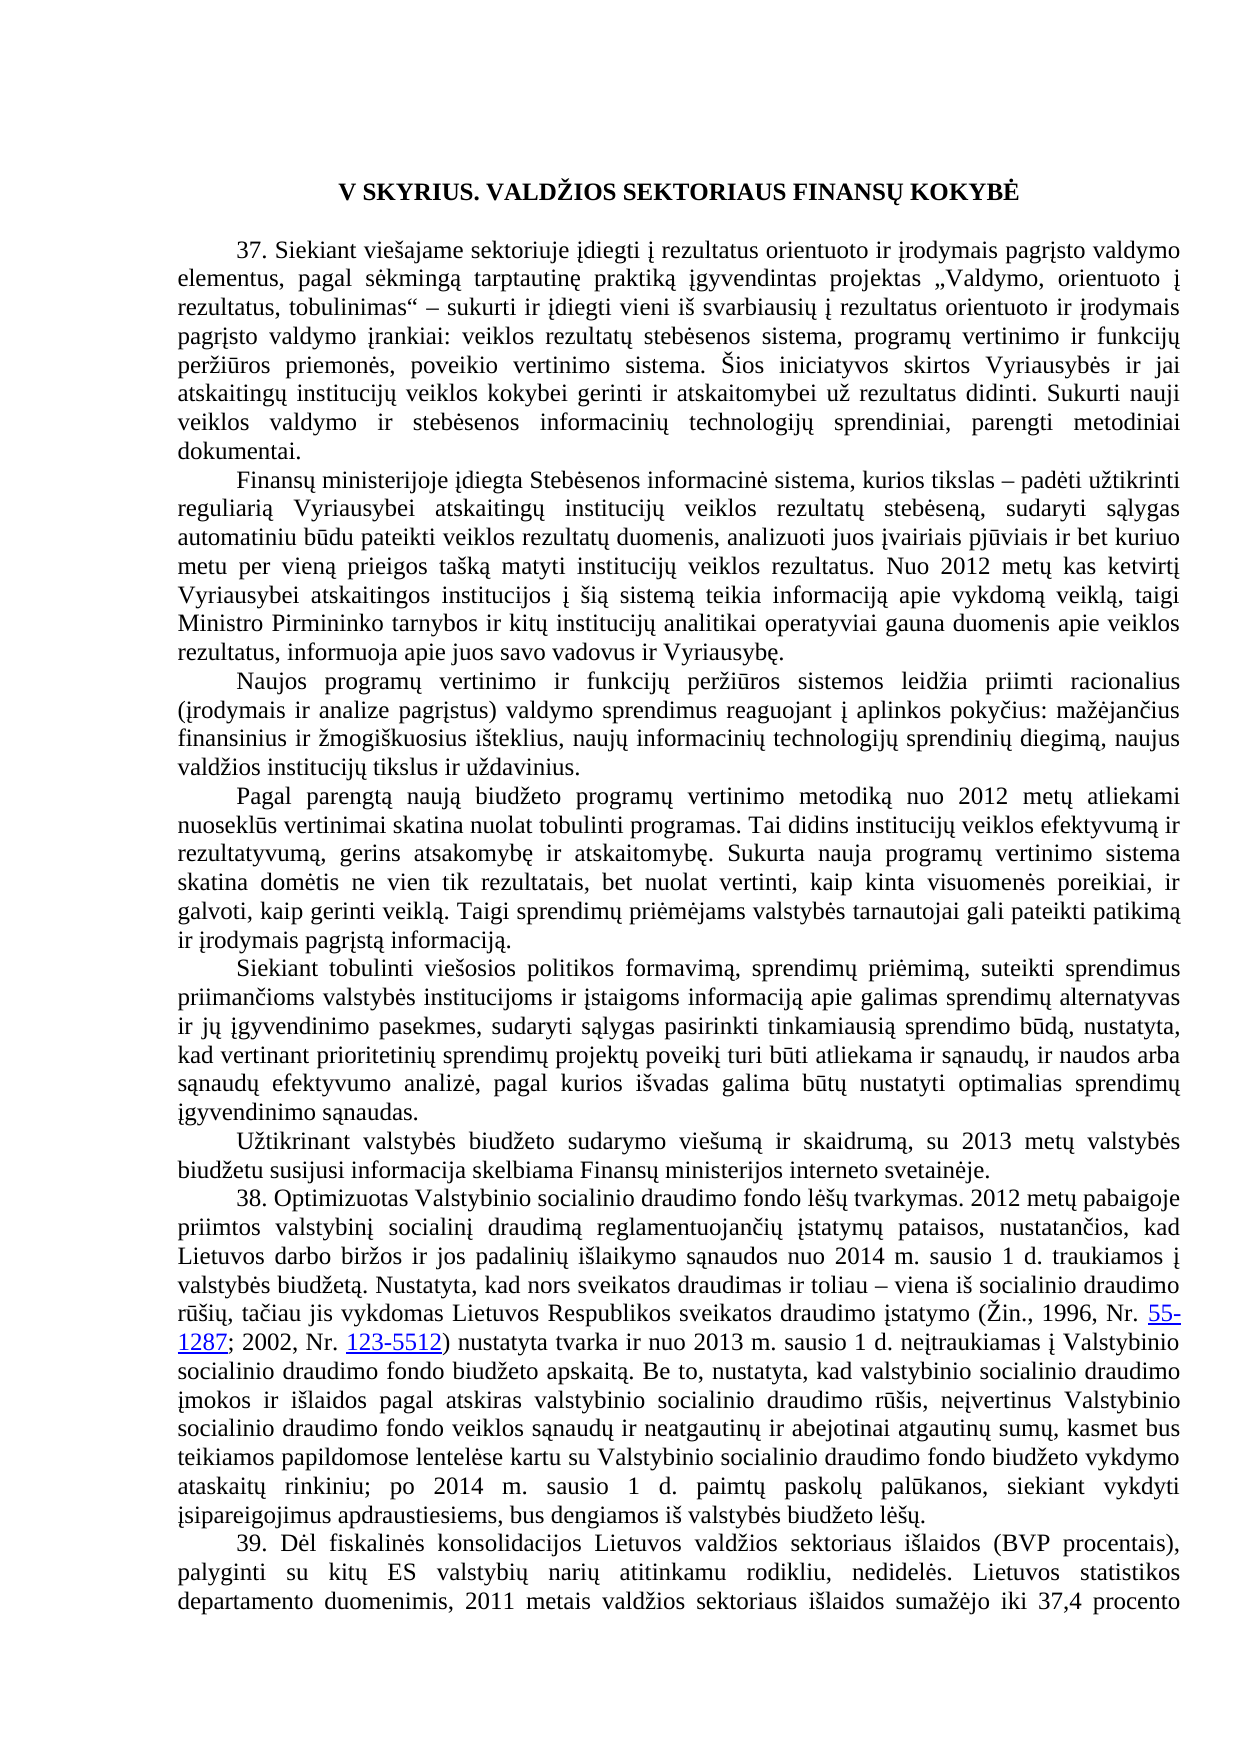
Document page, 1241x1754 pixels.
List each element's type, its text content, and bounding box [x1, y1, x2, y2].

text Naujos programų vertinimo ir funkcijų peržiūros sistemos leidžia priimti racionalius (įrodymais ir analize pagrįstus) valdymo sprendimus reaguojant į aplinkos pokyčius: mažėjančius finansinius ir žmogiškuosius išteklius, naujų informacinių technologijų sprendinių diegimą, naujus valdžios institucijų tikslus ir uždavinius. [177, 666, 1181, 781]
text 37. Siekiant viešajame sektoriuje įdiegti į rezultatus orientuoto ir įrodymais pagrįsto valdymo elementus, pagal sėkmingą tarptautinę praktiką įgyvendintas projektas „Valdymo, orientuoto į rezultatus, tobulinimas“ – sukurti ir įdiegti vieni iš svarbiausių į rezultatus orientuoto ir įrodymais pagrįsto valdymo įrankiai: veiklos rezultatų stebėsenos sistema, programų vertinimo ir funkcijų peržiūros priemonės, poveikio vertinimo sistema. Šios iniciatyvos skirtos Vyriausybės ir jai atskaitingų institucijų veiklos kokybei gerinti ir atskaitomybei už rezultatus didinti. Sukurti nauji veiklos valdymo ir stebėsenos informacinių technologijų sprendiniai, parengti metodiniai dokumentai. [177, 235, 1181, 465]
text Pagal parengtą naują biudžeto programų vertinimo metodiką nuo 2012 metų atliekami nuoseklūs vertinimai skatina nuolat tobulinti programas. Tai didins institucijų veiklos efektyvumą ir rezultatyvumą, gerins atsakomybę ir atskaitomybę. Sukurta nauja programų vertinimo sistema skatina domėtis ne vien tik rezultatais, bet nuolat vertinti, kaip kinta visuomenės poreikiai, ir galvoti, kaip gerinti veiklą. Taigi sprendimų priėmėjams valstybės tarnautojai gali pateikti patikimą ir įrodymais pagrįstą informaciją. [177, 781, 1181, 953]
text 38. Optimizuotas Valstybinio socialinio draudimo fondo lėšų tvarkymas. 2012 metų pabaigoje priimtos valstybinį socialinį draudimą reglamentuojančių įstatymų pataisos, nustatančios, kad Lietuvos darbo biržos ir jos padalinių išlaikymo sąnaudos nuo 2014 m. sausio 1 d. traukiamos į valstybės biudžetą. Nustatyta, kad nors sveikatos draudimas ir toliau – viena iš socialinio draudimo rūšių, tačiau jis vykdomas Lietuvos Respublikos sveikatos draudimo įstatymo (Žin., 1996, Nr. 55-1287; 2002, Nr. 123-5512) nustatyta tvarka ir nuo 2013 m. sausio 1 d. neįtraukiamas į Valstybinio socialinio draudimo fondo biudžeto apskaitą. Be to, nustatyta, kad valstybinio socialinio draudimo įmokos ir išlaidos pagal atskiras valstybinio socialinio draudimo rūšis, neįvertinus Valstybinio socialinio draudimo fondo veiklos sąnaudų ir neatgautinų ir abejotinai atgautinų sumų, kasmet bus teikiamos papildomose lentelėse kartu su Valstybinio socialinio draudimo fondo biudžeto vykdymo ataskaitų rinkiniu; po 2014 m. sausio 1 d. paimtų paskolų palūkanos, siekiant vykdyti įsipareigojimus apdraustiesiems, bus dengiamos iš valstybės biudžeto lėšų. [177, 1183, 1181, 1528]
text Siekiant tobulinti viešosios politikos formavimą, sprendimų priėmimą, suteikti sprendimus priimančioms valstybės institucijoms ir įstaigoms informaciją apie galimas sprendimų alternatyvas ir jų įgyvendinimo pasekmes, sudaryti sąlygas pasirinkti tinkamiausią sprendimo būdą, nustatyta, kad vertinant prioritetinių sprendimų projektų poveikį turi būti atliekama ir sąnaudų, ir naudos arba sąnaudų efektyvumo analizė, pagal kurios išvadas galima būtų nustatyti optimalias sprendimų įgyvendinimo sąnaudas. [177, 953, 1181, 1126]
text Finansų ministerijoje įdiegta Stebėsenos informacinė sistema, kurios tikslas – padėti užtikrinti reguliarią Vyriausybei atskaitingų institucijų veiklos rezultatų stebėseną, sudaryti sąlygas automatiniu būdu pateikti veiklos rezultatų duomenis, analizuoti juos įvairiais pjūviais ir bet kuriuo metu per vieną prieigos tašką matyti institucijų veiklos rezultatus. Nuo 2012 metų kas ketvirtį Vyriausybei atskaitingos institucijos į šią sistemą teikia informaciją apie vykdomą veiklą, taigi Ministro Pirmininko tarnybos ir kitų institucijų analitikai operatyviai gauna duomenis apie veiklos rezultatus, informuoja apie juos savo vadovus ir Vyriausybę. [177, 465, 1181, 666]
text Užtikrinant valstybės biudžeto sudarymo viešumą ir skaidrumą, su 2013 metų valstybės biudžetu susijusi informacija skelbiama Finansų ministerijos interneto svetainėje. [177, 1126, 1181, 1183]
text 39. Dėl fiskalinės konsolidacijos Lietuvos valdžios sektoriaus išlaidos (BVP procentais), palyginti su kitų ES valstybių narių atitinkamu rodikliu, nedidelės. Lietuvos statistikos departamento duomenimis, 2011 metais valdžios sektoriaus išlaidos sumažėjo iki 37,4 procento [177, 1528, 1181, 1615]
text V SKYRIUS. VALDŽIOS SEKTORIAUS FINANSŲ KOKYBĖ [177, 177, 1181, 206]
